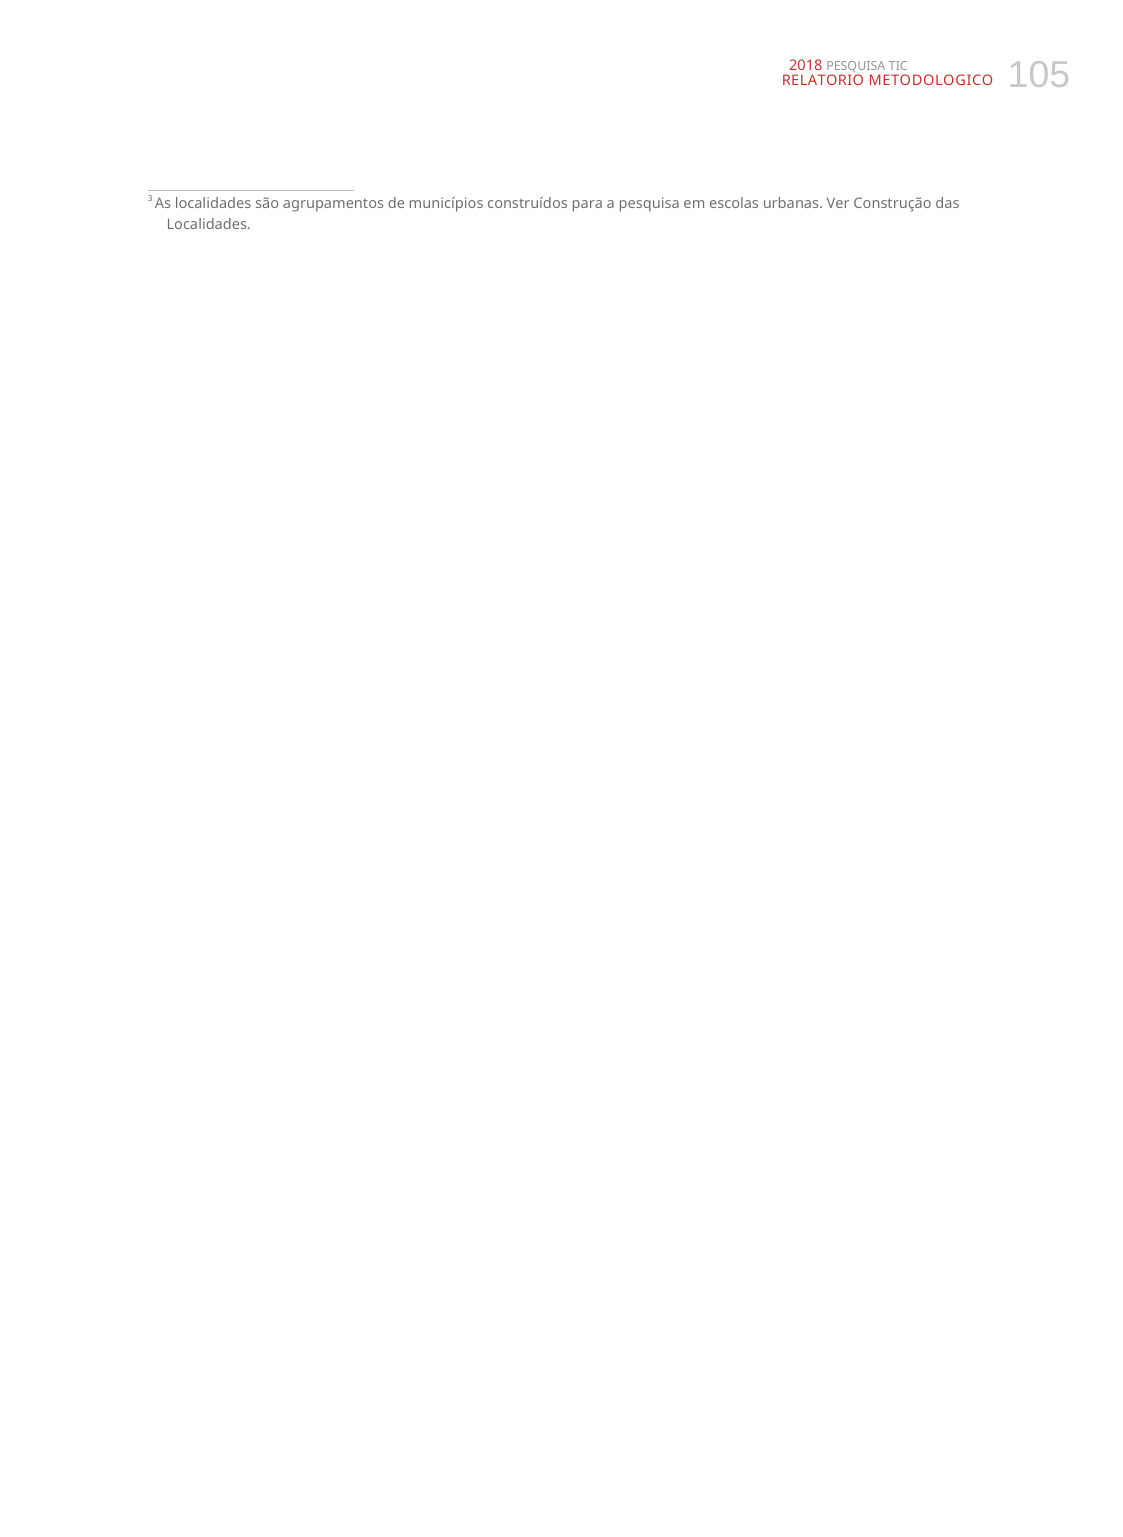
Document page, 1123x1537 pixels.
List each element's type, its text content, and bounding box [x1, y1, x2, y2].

text 3 As localidades são agrupamentos de municípios construídos para a pesquisa em escolas urbanas. Ver Construção das Localidades. [148, 190, 986, 234]
